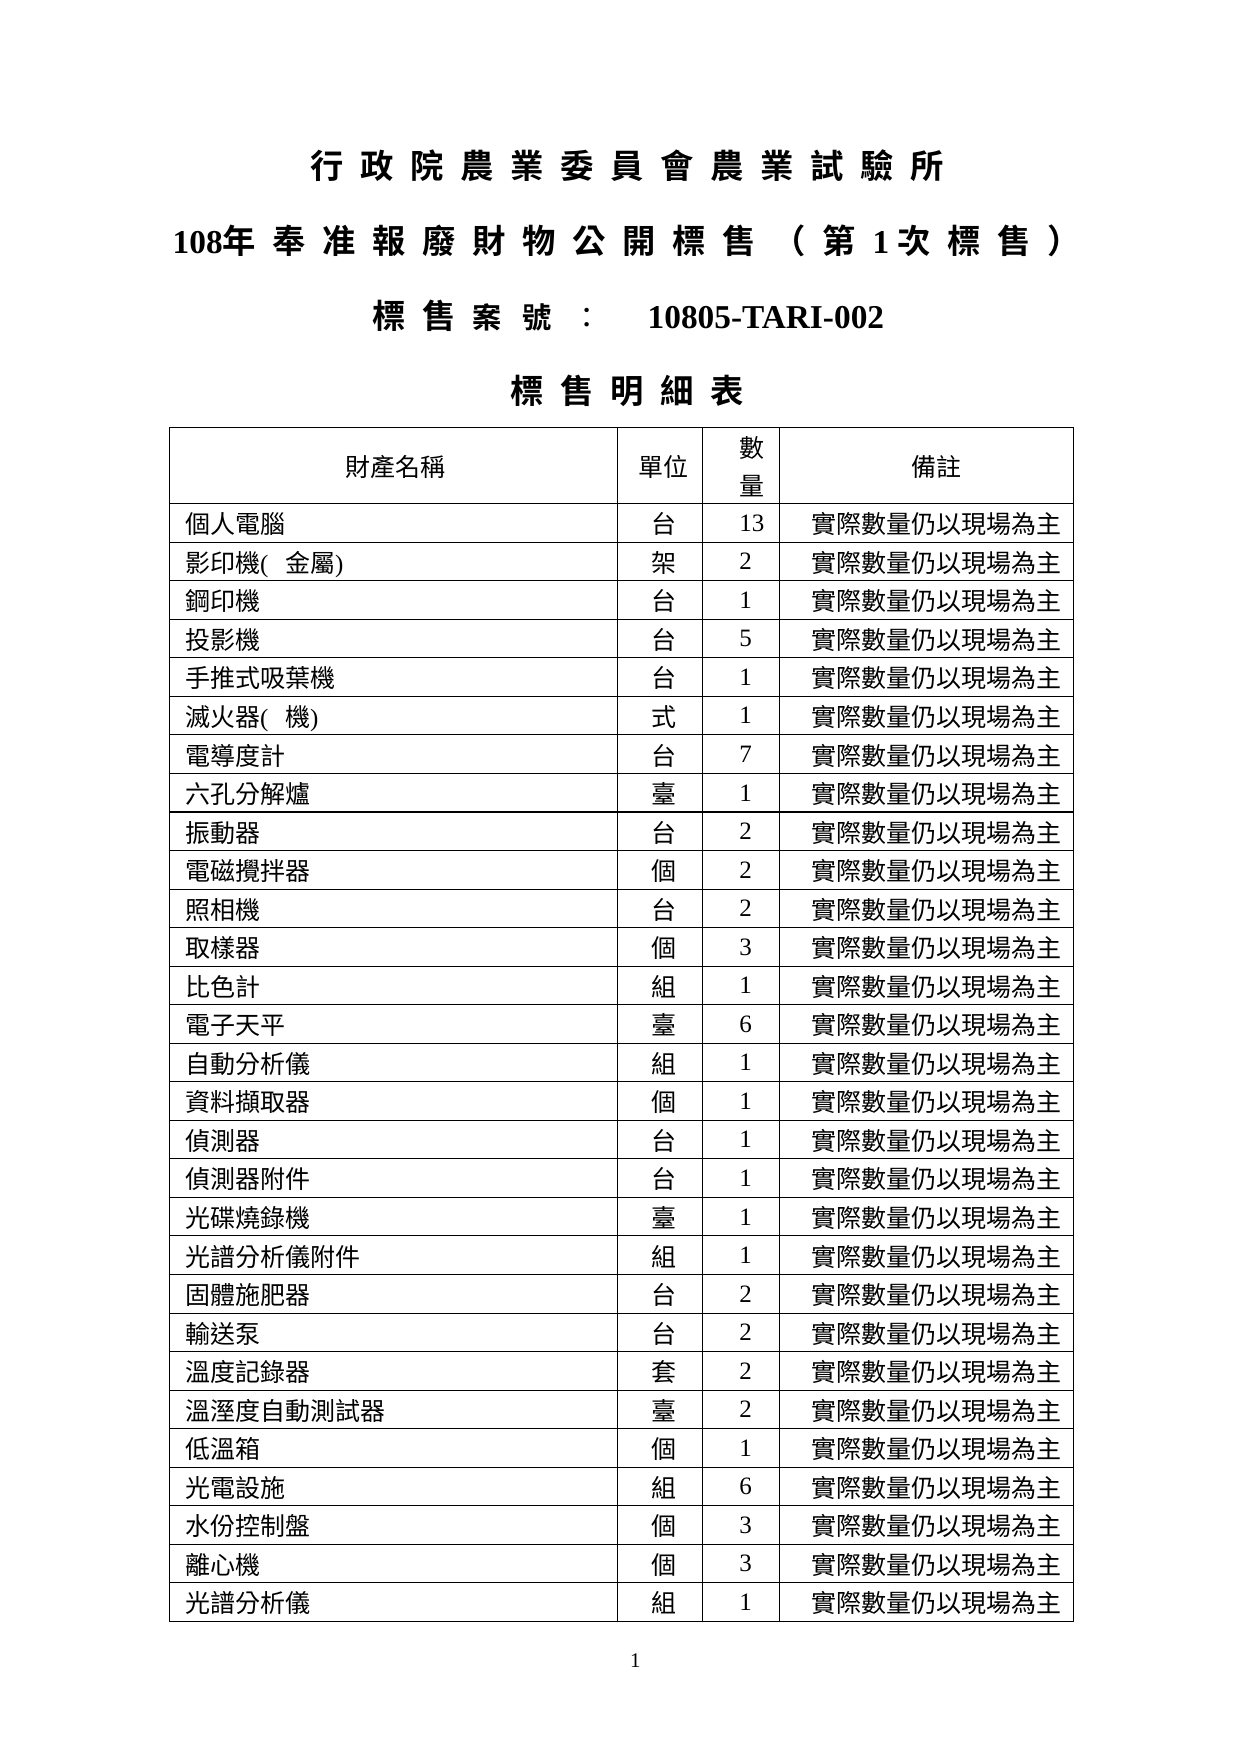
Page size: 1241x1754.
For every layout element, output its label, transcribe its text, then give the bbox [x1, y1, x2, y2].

table_cell 臺 [618, 774, 702, 811]
table_cell 2 [703, 890, 779, 927]
table_cell 實際數量仍以現場為主 [780, 1391, 1073, 1428]
table_cell 13 [703, 504, 779, 542]
table_cell 2 [703, 1352, 779, 1389]
table_cell 電導度計 [170, 735, 617, 773]
table_cell 臺 [618, 1005, 702, 1043]
table_cell 實際數量仍以現場為主 [780, 543, 1073, 580]
table_cell 2 [703, 851, 779, 888]
table_cell 1 [703, 1082, 779, 1120]
table_cell 照相機 [170, 890, 617, 927]
table_cell 個 [618, 1506, 702, 1544]
table_cell 光碟燒錄機 [170, 1198, 617, 1235]
table_cell 實際數量仍以現場為主 [780, 1159, 1073, 1197]
table_cell 實際數量仍以現場為主 [780, 735, 1073, 773]
table_header 單位 [618, 428, 702, 503]
table_cell 2 [703, 1314, 779, 1351]
table_cell 1 [703, 1198, 779, 1235]
table_cell 台 [618, 581, 702, 619]
table_cell 套 [618, 1352, 702, 1389]
table_cell 個 [618, 928, 702, 966]
table_header 備註 [780, 428, 1073, 503]
text 108年奉准報廢財物公開標售（第1次標售） [160, 202, 1110, 277]
table_cell 實際數量仍以現場為主 [780, 1044, 1073, 1081]
table_cell 個 [618, 1082, 702, 1120]
table_cell 固體施肥器 [170, 1275, 617, 1312]
table_cell 滅火器(機) [170, 697, 617, 734]
table_cell 電子天平 [170, 1005, 617, 1043]
table_cell 2 [703, 813, 779, 850]
table_cell 台 [618, 735, 702, 773]
table_cell 實際數量仍以現場為主 [780, 813, 1073, 850]
table_header 財產名稱 [170, 428, 617, 503]
table_cell 1 [703, 1044, 779, 1081]
table_cell 實際數量仍以現場為主 [780, 1198, 1073, 1235]
table_cell 實際數量仍以現場為主 [780, 1082, 1073, 1120]
table_cell 台 [618, 658, 702, 696]
table_cell 個 [618, 1429, 702, 1467]
table_cell 組 [618, 1468, 702, 1505]
table_cell 光譜分析儀附件 [170, 1236, 617, 1274]
table_cell 1 [703, 697, 779, 734]
table_cell 鋼印機 [170, 581, 617, 619]
table_cell 實際數量仍以現場為主 [780, 1429, 1073, 1467]
table_cell 1 [703, 774, 779, 811]
table_cell 實際數量仍以現場為主 [780, 1583, 1073, 1621]
table_cell 資料擷取器 [170, 1082, 617, 1120]
table_cell 溫度記錄器 [170, 1352, 617, 1389]
table_cell 比色計 [170, 967, 617, 1004]
table_cell 1 [703, 581, 779, 619]
table_cell 實際數量仍以現場為主 [780, 581, 1073, 619]
table_cell 偵測器 [170, 1121, 617, 1158]
table_cell 台 [618, 1121, 702, 1158]
table_cell 實際數量仍以現場為主 [780, 1236, 1073, 1274]
table_cell 影印機(金屬) [170, 543, 617, 580]
table_cell 1 [703, 1583, 779, 1621]
table_cell 組 [618, 967, 702, 1004]
table_cell 實際數量仍以現場為主 [780, 851, 1073, 888]
text 標售明細表 [160, 352, 1110, 427]
table_cell 偵測器附件 [170, 1159, 617, 1197]
table_cell 2 [703, 543, 779, 580]
table_cell 實際數量仍以現場為主 [780, 774, 1073, 811]
table_cell 實際數量仍以現場為主 [780, 1468, 1073, 1505]
table_cell 電磁攪拌器 [170, 851, 617, 888]
table_cell 6 [703, 1005, 779, 1043]
table_cell 手推式吸葉機 [170, 658, 617, 696]
table_cell 六孔分解爐 [170, 774, 617, 811]
table_cell 台 [618, 504, 702, 542]
table_cell 6 [703, 1468, 779, 1505]
table_cell 3 [703, 1545, 779, 1582]
table_cell 實際數量仍以現場為主 [780, 697, 1073, 734]
table_cell 台 [618, 890, 702, 927]
table_cell 光譜分析儀 [170, 1583, 617, 1621]
text 行政院農業委員會農業試驗所 [160, 127, 1110, 202]
table_cell 實際數量仍以現場為主 [780, 890, 1073, 927]
table_cell 3 [703, 1506, 779, 1544]
table_cell 1 [703, 1429, 779, 1467]
table_cell 1 [703, 967, 779, 1004]
table_cell 實際數量仍以現場為主 [780, 1005, 1073, 1043]
table_cell 實際數量仍以現場為主 [780, 658, 1073, 696]
table_cell 台 [618, 1314, 702, 1351]
table_cell 3 [703, 928, 779, 966]
table_cell 組 [618, 1044, 702, 1081]
table_cell 2 [703, 1275, 779, 1312]
table_cell 實際數量仍以現場為主 [780, 620, 1073, 657]
table_cell 5 [703, 620, 779, 657]
table_cell 1 [703, 1159, 779, 1197]
table_cell 2 [703, 1391, 779, 1428]
table_cell 架 [618, 543, 702, 580]
table_cell 實際數量仍以現場為主 [780, 1352, 1073, 1389]
table_cell 1 [703, 658, 779, 696]
table_cell 實際數量仍以現場為主 [780, 1545, 1073, 1582]
table_cell 台 [618, 620, 702, 657]
table_cell 台 [618, 813, 702, 850]
table_cell 實際數量仍以現場為主 [780, 928, 1073, 966]
table_cell 7 [703, 735, 779, 773]
table_cell 實際數量仍以現場為主 [780, 1121, 1073, 1158]
table_cell 1 [703, 1121, 779, 1158]
table_cell 台 [618, 1159, 702, 1197]
table_header 數量 [703, 428, 779, 503]
table_cell 式 [618, 697, 702, 734]
table_cell 組 [618, 1236, 702, 1274]
table_cell 光電設施 [170, 1468, 617, 1505]
table_cell 臺 [618, 1198, 702, 1235]
table_cell 臺 [618, 1391, 702, 1428]
table_cell 實際數量仍以現場為主 [780, 1314, 1073, 1351]
table_cell 實際數量仍以現場為主 [780, 1506, 1073, 1544]
table_cell 低溫箱 [170, 1429, 617, 1467]
table_cell 1 [703, 1236, 779, 1274]
table_cell 實際數量仍以現場為主 [780, 1275, 1073, 1312]
table_cell 台 [618, 1275, 702, 1312]
text 標售案號： 10805-TARI-002 [160, 277, 1110, 352]
table_cell 水份控制盤 [170, 1506, 617, 1544]
table_cell 實際數量仍以現場為主 [780, 967, 1073, 1004]
table_cell 個 [618, 1545, 702, 1582]
table_cell 取樣器 [170, 928, 617, 966]
table_cell 實際數量仍以現場為主 [780, 504, 1073, 542]
table_cell 溫溼度自動測試器 [170, 1391, 617, 1428]
table_cell 投影機 [170, 620, 617, 657]
table_cell 組 [618, 1583, 702, 1621]
table_cell 離心機 [170, 1545, 617, 1582]
table_cell 個 [618, 851, 702, 888]
table_cell 個人電腦 [170, 504, 617, 542]
table_cell 振動器 [170, 813, 617, 850]
table_cell 自動分析儀 [170, 1044, 617, 1081]
table_cell 輸送泵 [170, 1314, 617, 1351]
